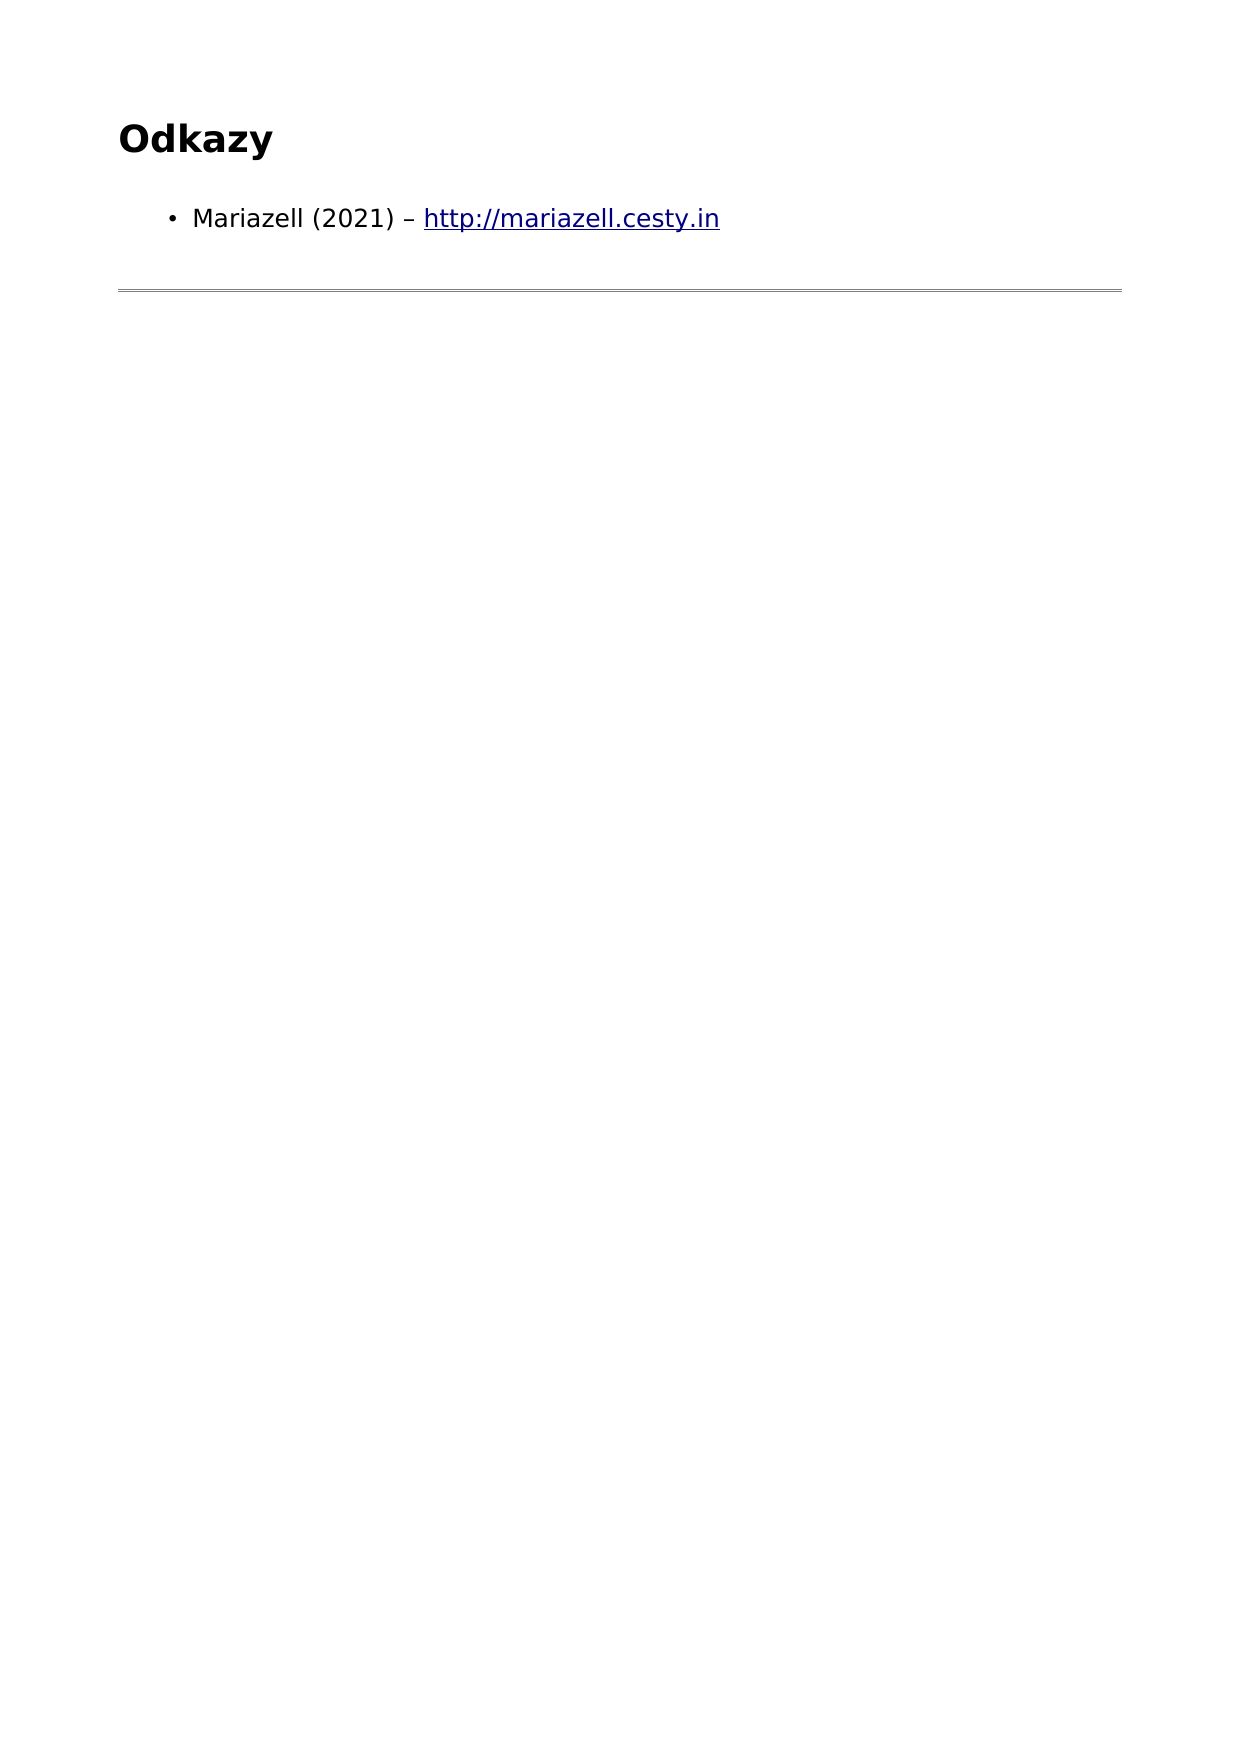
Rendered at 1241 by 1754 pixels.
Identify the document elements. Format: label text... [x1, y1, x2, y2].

text ﻿ [118, 233, 1122, 262]
subtitle Odkazy [118, 118, 1122, 162]
list Mariazell (2021) – http://mariazell.cesty.in [177, 204, 1122, 233]
